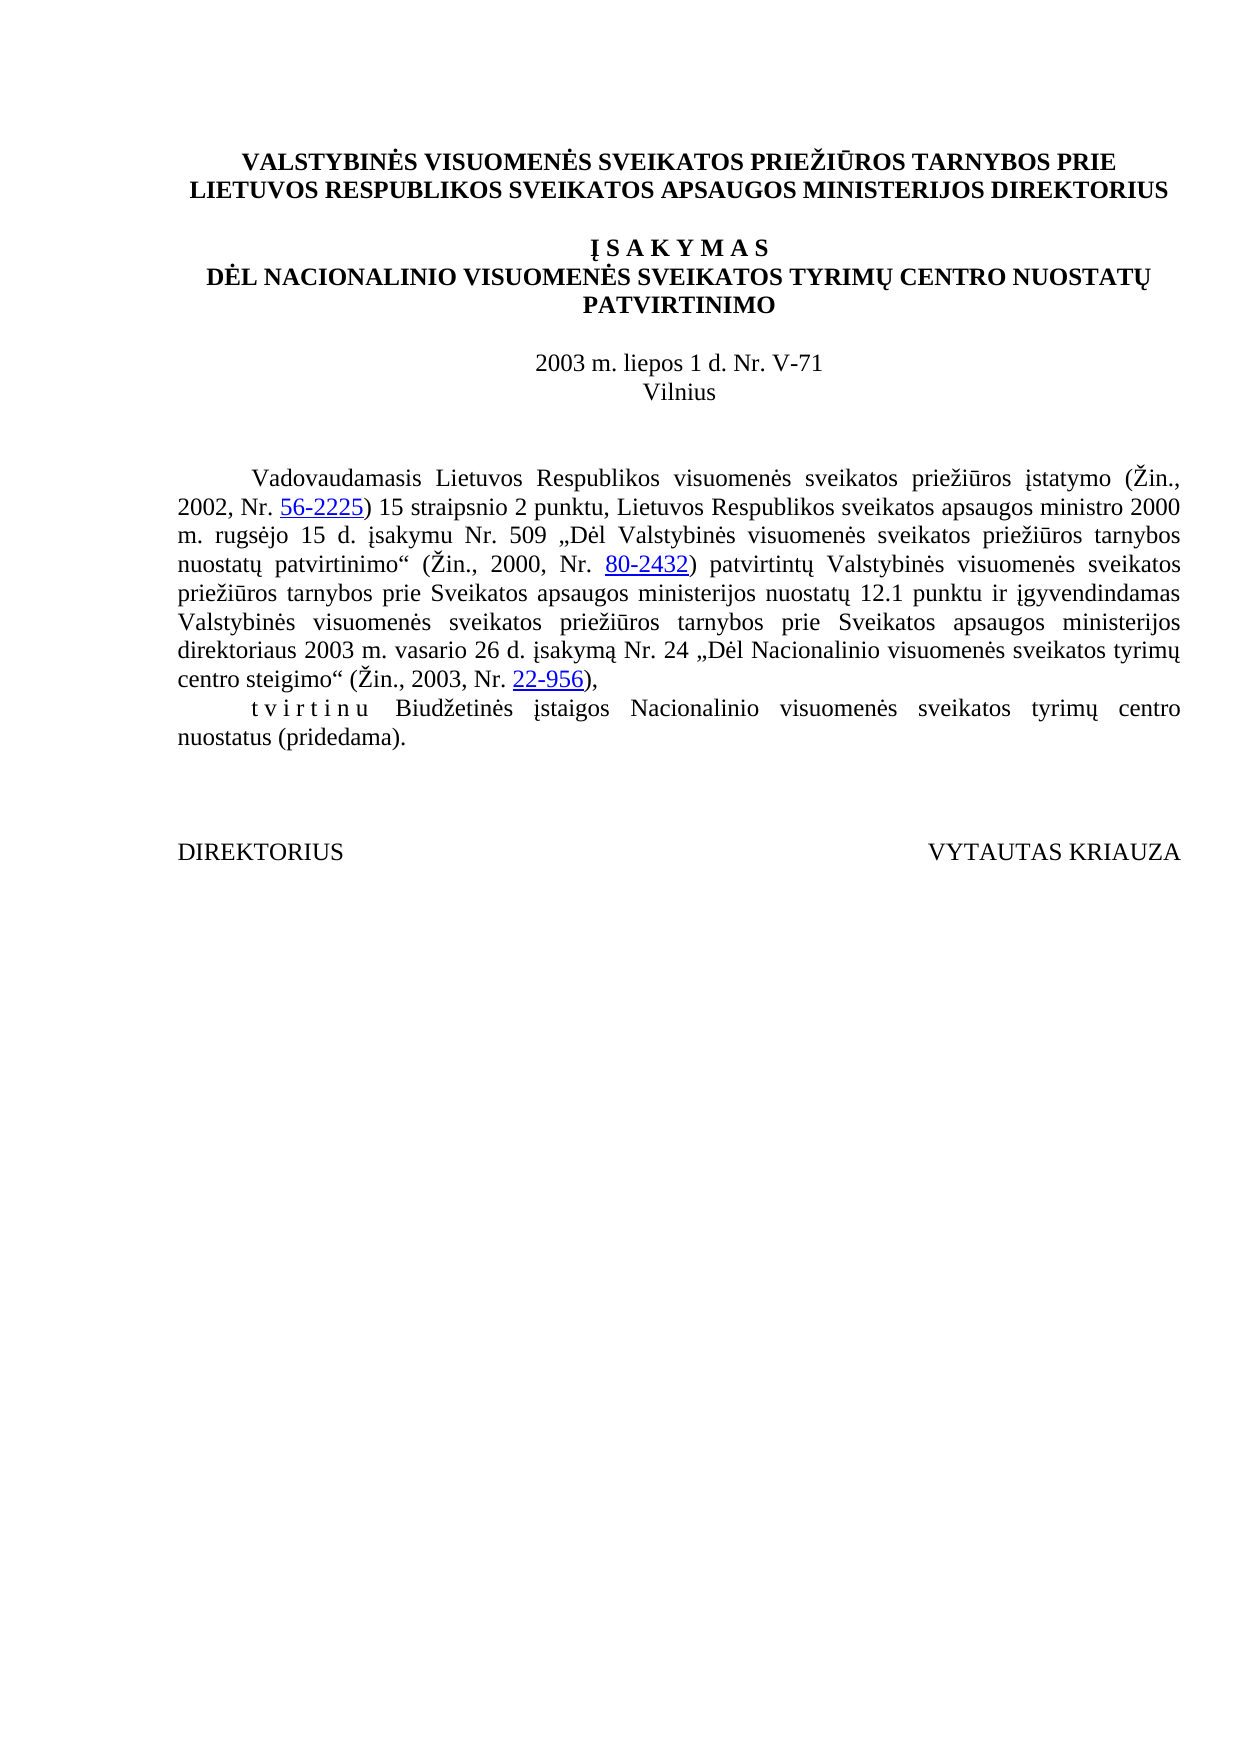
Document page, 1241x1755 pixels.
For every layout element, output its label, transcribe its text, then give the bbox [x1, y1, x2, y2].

text tvirtinu Biudžetinės įstaigos Nacionalinio visuomenės sveikatos tyrimų centro nuostatus (pridedama). [177, 693, 1181, 751]
text Į S A K Y M A S [177, 233, 1181, 262]
text DIREKTORIUS VYTAUTAS KRIAUZA [177, 837, 1181, 866]
text DĖL NACIONALINIO VISUOMENĖS SVEIKATOS TYRIMŲ CENTRO NUOSTATŲ PATVIRTINIMO [177, 262, 1181, 319]
text Vadovaudamasis Lietuvos Respublikos visuomenės sveikatos priežiūros įstatymo (Žin., 2002, Nr. 56-2225) 15 straipsnio 2 punktu, Lietuvos Respublikos sveikatos apsaugos ministro 2000 m. rugsėjo 15 d. įsakymu Nr. 509 „Dėl Valstybinės visuomenės sveikatos priežiūros tarnybos nuostatų patvirtinimo“ (Žin., 2000, Nr. 80-2432) patvirtintų Valstybinės visuomenės sveikatos priežiūros tarnybos prie Sveikatos apsaugos ministerijos nuostatų 12.1 punktu ir įgyvendindamas Valstybinės visuomenės sveikatos priežiūros tarnybos prie Sveikatos apsaugos ministerijos direktoriaus 2003 m. vasario 26 d. įsakymą Nr. 24 „Dėl Nacionalinio visuomenės sveikatos tyrimų centro steigimo“ (Žin., 2003, Nr. 22-956), [177, 463, 1181, 693]
text Vilnius [177, 377, 1181, 406]
text 2003 m. liepos 1 d. Nr. V-71 [177, 348, 1181, 377]
text VALSTYBINĖS VISUOMENĖS SVEIKATOS PRIEŽIŪROS TARNYBOS PRIE LIETUVOS RESPUBLIKOS SVEIKATOS APSAUGOS MINISTERIJOS DIREKTORIUS [177, 147, 1181, 204]
